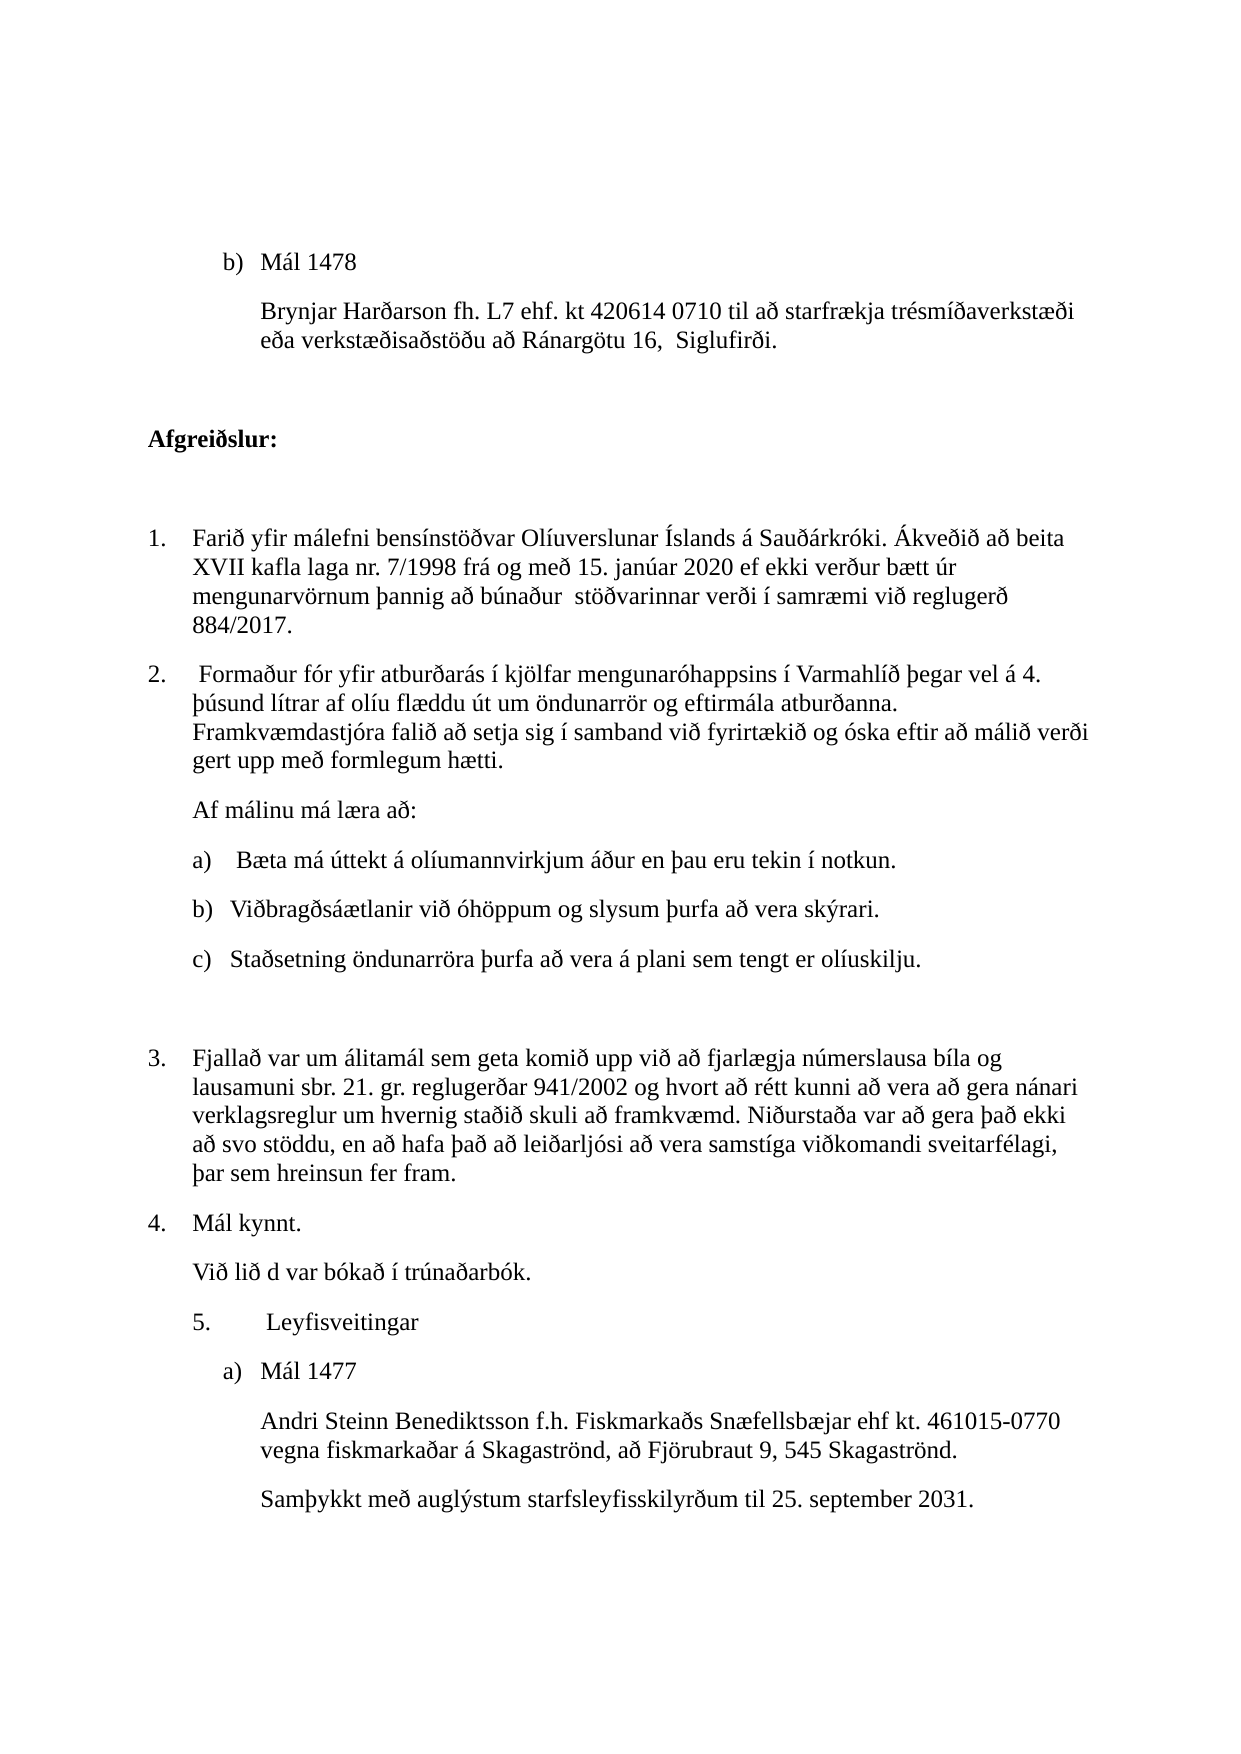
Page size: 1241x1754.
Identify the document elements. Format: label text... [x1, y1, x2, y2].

list Viðbragðsáætlanir við óhöppum og slysum þurfa að vera skýrari. [192, 894, 1093, 923]
list Brynjar Harðarson fh. L7 ehf. kt 420614 0710 til að starfrækja trésmíðaverkstæði eða verkstæðisaðstöðu að Ránargötu 16, Siglufirði. [260, 296, 1093, 354]
list Leyfisveitingar [192, 1307, 1093, 1336]
list Bæta má úttekt á olíumannvirkjum áður en þau eru tekin í notkun. [192, 845, 1093, 873]
list Mál 1477 [223, 1356, 1093, 1385]
list Fjallað var um álitamál sem geta komið upp við að fjarlægja númerslausa bíla og lausamuni sbr. 21. gr. reglugerðar 941/2002 og hvort að rétt kunni að vera að gera nánari verklagsreglur um hvernig staðið skuli að framkvæmd. Niðurstaða var að gera það ekki að svo stöddu, en að hafa það að leiðarljósi að vera samstíga viðkomandi sveitarfélagi, þar sem hreinsun fer fram. [148, 1043, 1093, 1187]
list Mál kynnt. [148, 1208, 1093, 1236]
list Formaður fór yfir atburðarás í kjölfar mengunaróhappsins í Varmahlíð þegar vel á 4. þúsund lítrar af olíu flæddu út um öndunarrör og eftirmála atburðanna. Framkvæmdastjóra falið að setja sig í samband við fyrirtækið og óska eftir að málið verði gert upp með formlegum hætti. [148, 659, 1093, 774]
list Mál 1478 [223, 247, 1093, 276]
list Við lið d var bókað í trúnaðarbók. [192, 1257, 1093, 1286]
list Farið yfir málefni bensínstöðvar Olíuverslunar Íslands á Sauðárkróki. Ákveðið að beita XVII kafla laga nr. 7/1998 frá og með 15. janúar 2020 ef ekki verður bætt úr mengunarvörnum þannig að búnaður stöðvarinnar verði í samræmi við reglugerð 884/2017. [148, 523, 1093, 638]
text Afgreiðslur: [148, 424, 1093, 453]
list Staðsetning öndunarröra þurfa að vera á plani sem tengt er olíuskilju. [192, 944, 1093, 973]
list Andri Steinn Benediktsson f.h. Fiskmarkaðs Snæfellsbæjar ehf kt. 461015-0770 vegna fiskmarkaðar á Skagaströnd, að Fjörubraut 9, 545 Skagaströnd. [260, 1406, 1093, 1463]
list Af málinu má læra að: [192, 795, 1093, 824]
list Samþykkt með auglýstum starfsleyfisskilyrðum til 25. september 2031. [260, 1484, 1093, 1513]
